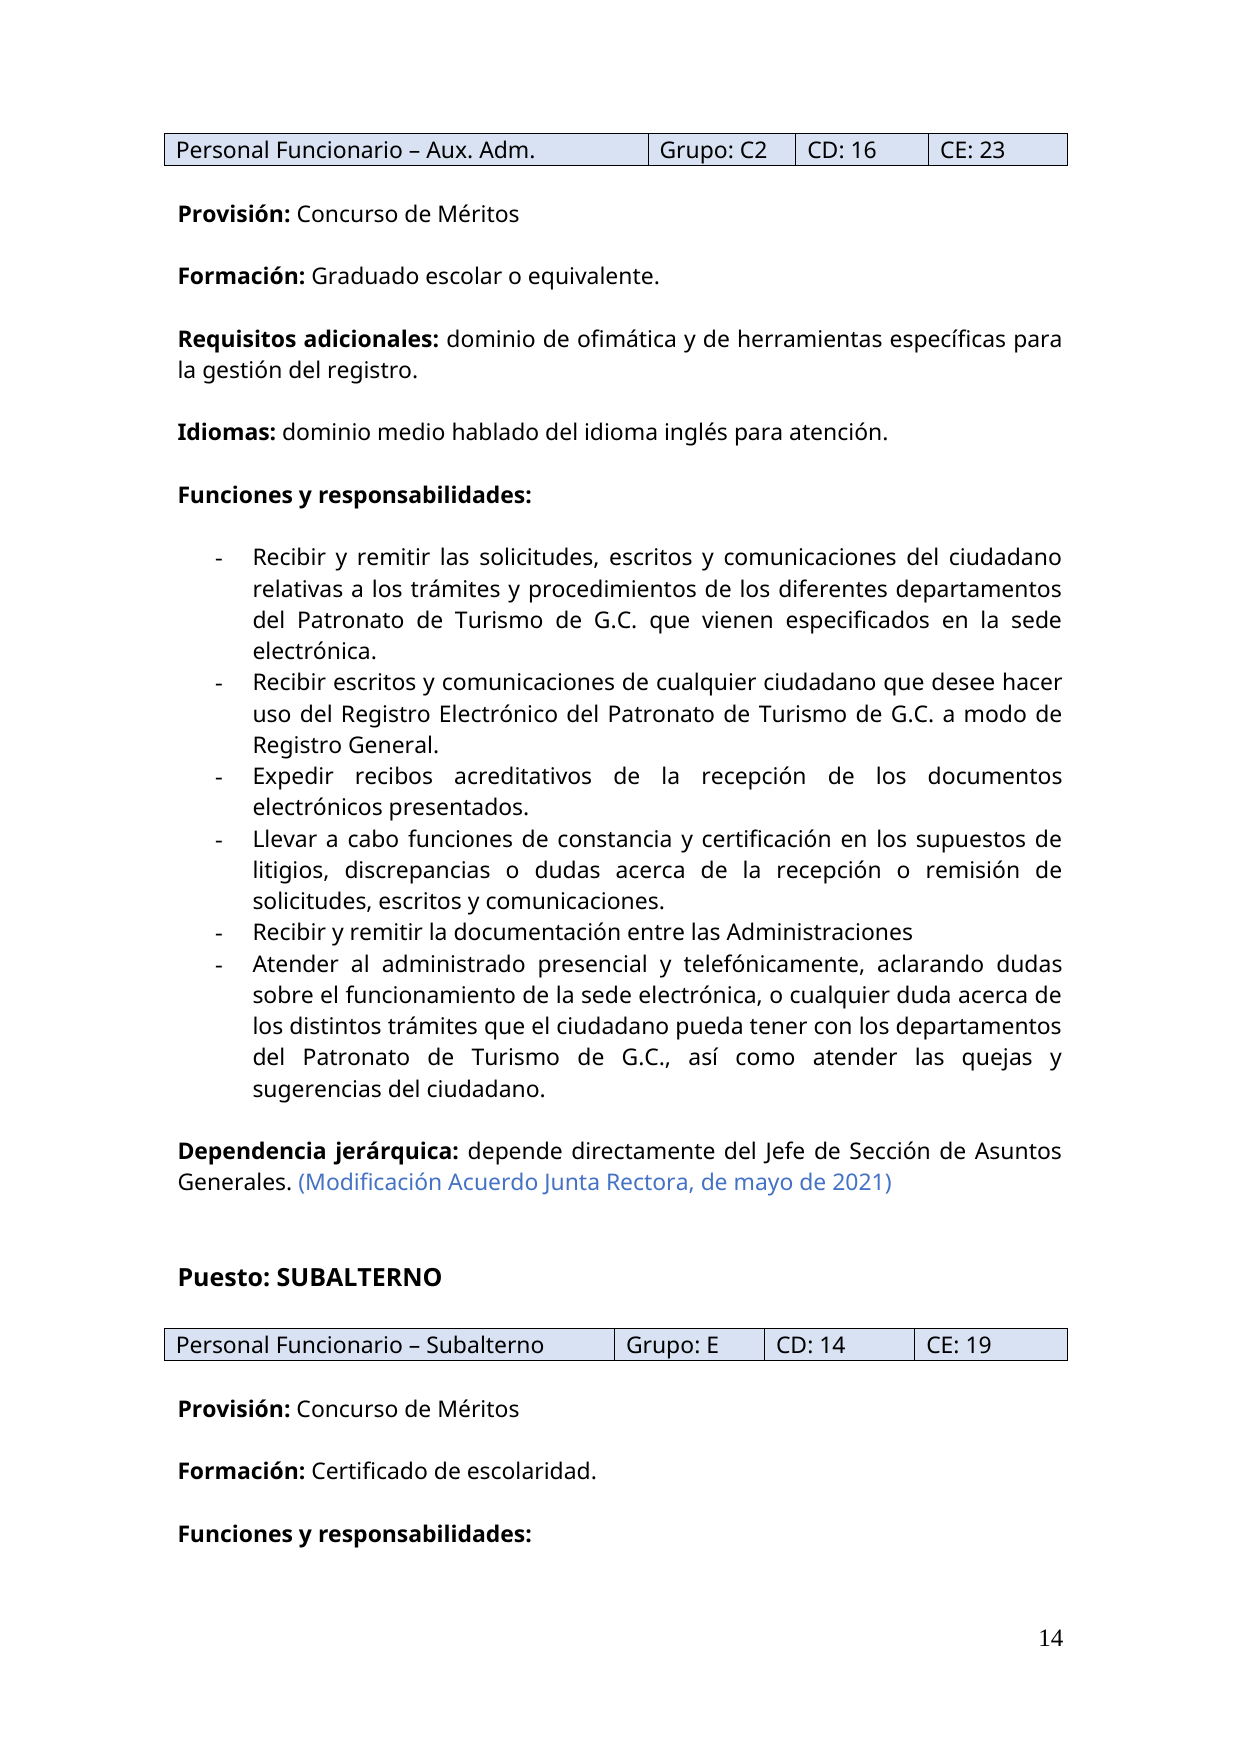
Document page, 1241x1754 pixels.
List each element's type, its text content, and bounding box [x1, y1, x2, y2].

list Recibir escritos y comunicaciones de cualquier ciudadano que desee hacer uso del Registro Electrónico del Patronato de Turismo de G.C. a modo de Registro General. [215, 666, 1063, 760]
table_header Grupo: C2 [649, 134, 795, 165]
text Idiomas: dominio medio hablado del idioma inglés para atención. [177, 416, 1063, 447]
text Funciones y responsabilidades: [177, 1518, 1063, 1549]
table_header Personal Funcionario – Subalterno [165, 1329, 614, 1360]
list Atender al administrado presencial y telefónicamente, aclarando dudas sobre el funcionamiento de la sede electrónica, o cualquier duda acerca de los distintos trámites que el ciudadano pueda tener con los departamentos del Patronato de Turismo de G.C., así como atender las quejas y sugerencias del ciudadano. [215, 947, 1063, 1104]
text Formación: Graduado escolar o equivalente. [177, 260, 1063, 291]
list Recibir y remitir las solicitudes, escritos y comunicaciones del ciudadano relativas a los trámites y procedimientos de los diferentes departamentos del Patronato de Turismo de G.C. que vienen especificados en la sede electrónica. [215, 541, 1063, 666]
text Provisión: Concurso de Méritos [177, 197, 1063, 229]
list Recibir y remitir la documentación entre las Administraciones [215, 916, 1063, 947]
table_header CE: 23 [929, 134, 1067, 165]
list Llevar a cabo funciones de constancia y certificación en los supuestos de litigios, discrepancias o dudas acerca de la recepción o remisión de solicitudes, escritos y comunicaciones. [215, 822, 1063, 916]
table_header Personal Funcionario – Aux. Adm. [165, 134, 648, 165]
table_header CD: 16 [796, 134, 928, 165]
text Dependencia jerárquica: depende directamente del Jefe de Sección de Asuntos Generales. (Modificación Acuerdo Junta Rectora, de mayo de 2021) [177, 1135, 1063, 1197]
table_header CE: 19 [915, 1329, 1067, 1360]
list Expedir recibos acreditativos de la recepción de los documentos electrónicos presentados. [215, 760, 1063, 822]
text Funciones y responsabilidades: [177, 479, 1063, 510]
text Provisión: Concurso de Méritos [177, 1393, 1063, 1424]
text Requisitos adicionales: dominio de ofimática y de herramientas específicas para la gestión del registro. [177, 322, 1063, 385]
text Formación: Certificado de escolaridad. [177, 1455, 1063, 1486]
subtitle Puesto: SUBALTERNO [177, 1260, 1063, 1294]
table_header Grupo: E [615, 1329, 764, 1360]
table_header CD: 14 [765, 1329, 914, 1360]
